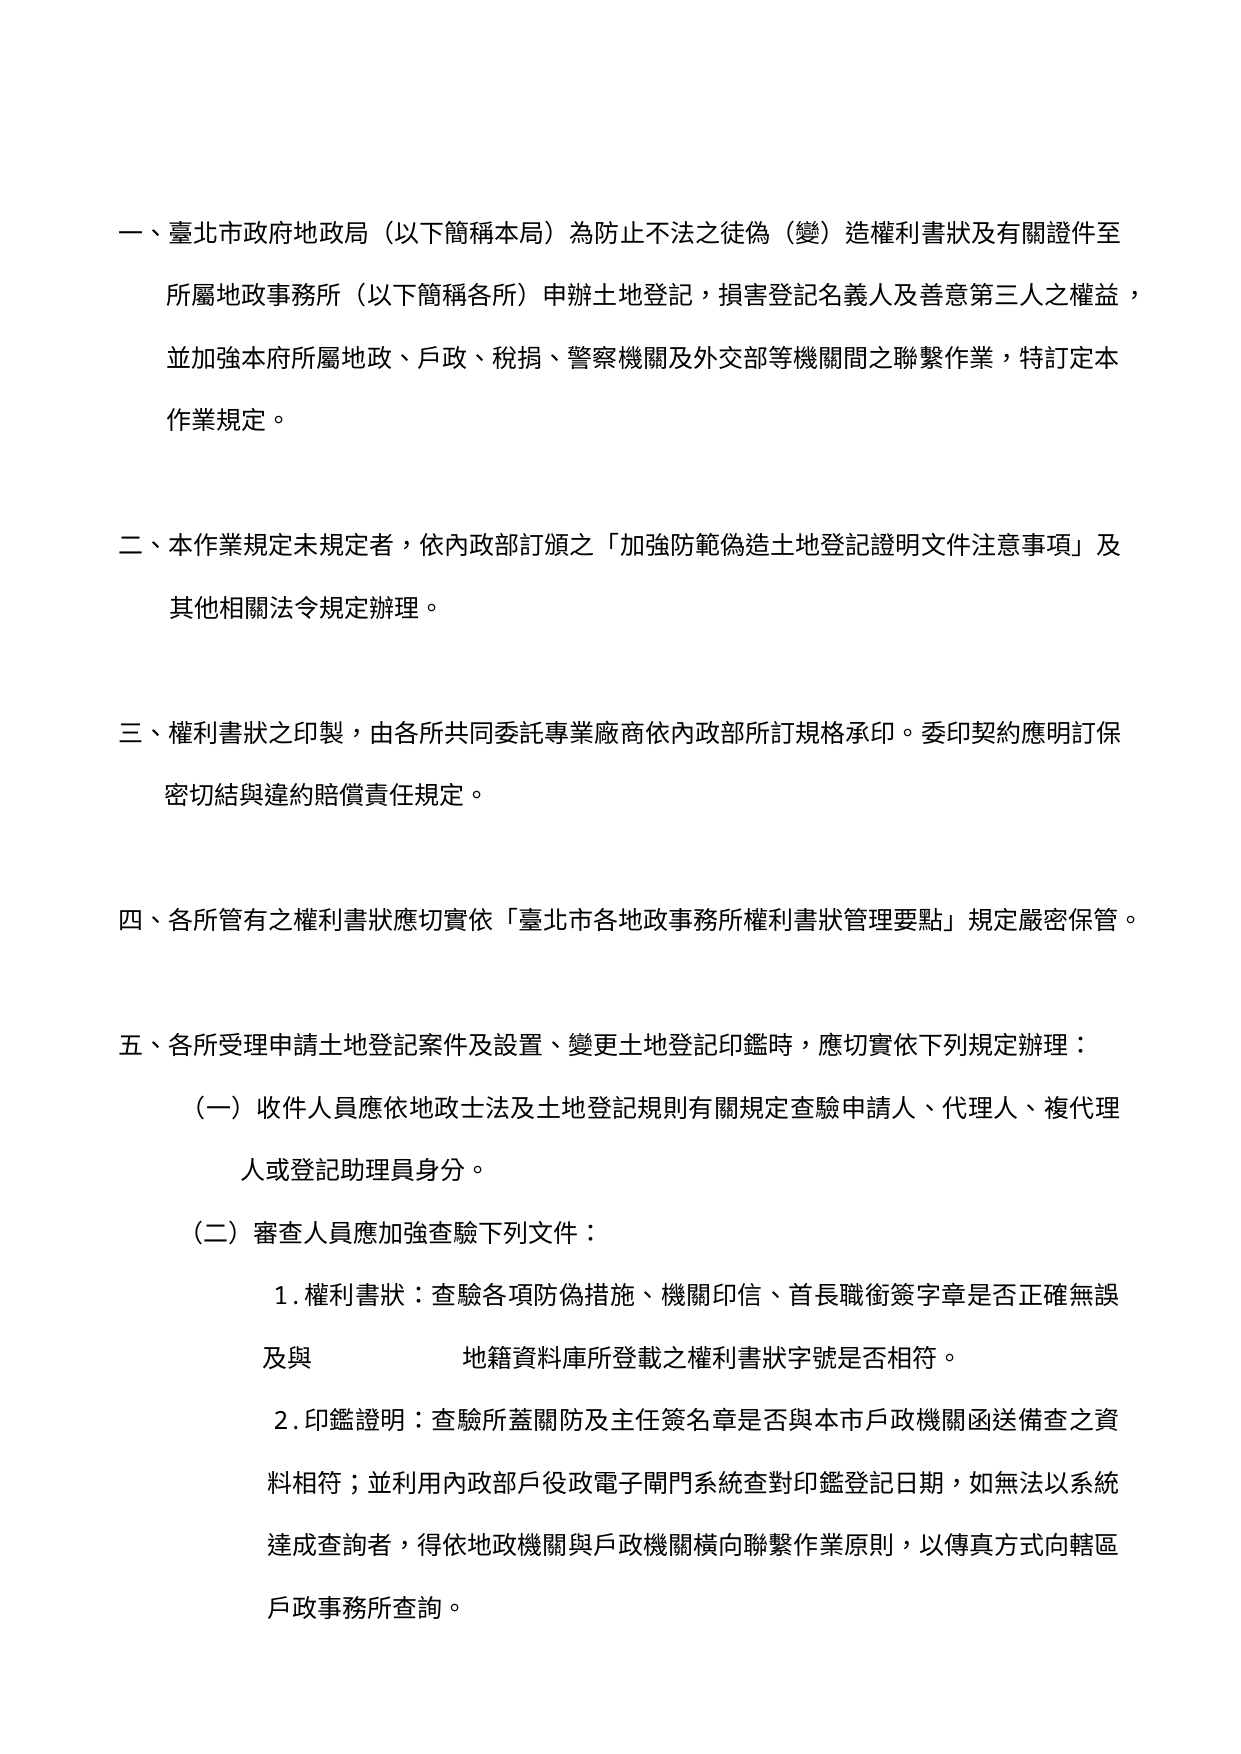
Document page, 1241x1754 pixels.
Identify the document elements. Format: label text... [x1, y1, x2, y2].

text 2.印鑑證明：查驗所蓋關防及主任簽名章是否與本市戶政機關函送備查之資料相符；並利用內政部戶役政電子閘門系統查對印鑑登記日期，如無法以系統達成查詢者，得依地政機關與戶政機關橫向聯繫作業原則，以傳真方式向轄區戶政事務所查詢。 [118, 1377, 1122, 1627]
text （一）收件人員應依地政士法及土地登記規則有關規定查驗申請人、代理人、複代理人或登記助理員身分。 [118, 1064, 1122, 1189]
text 四、各所管有之權利書狀應切實依「臺北市各地政事務所權利書狀管理要點」規定嚴密保管。 [118, 877, 1122, 939]
text 二、本作業規定未規定者，依內政部訂頒之「加強防範偽造土地登記證明文件注意事項」及其他相關法令規定辦理。 [118, 502, 1122, 627]
text 三、權利書狀之印製，由各所共同委託專業廠商依內政部所訂規格承印。委印契約應明訂保密切結與違約賠償責任規定。 [118, 689, 1122, 814]
text （二）審查人員應加強查驗下列文件： [118, 1189, 1122, 1252]
text 一、臺北市政府地政局（以下簡稱本局）為防止不法之徒偽（變）造權利書狀及有關證件至所屬地政事務所（以下簡稱各所）申辦土地登記，損害登記名義人及善意第三人之權益，並加強本府所屬地政、戶政、稅捐、警察機關及外交部等機關間之聯繫作業，特訂定本作業規定。 [118, 189, 1122, 439]
text 1.權利書狀：查驗各項防偽措施、機關印信、首長職銜簽字章是否正確無誤及與 地籍資料庫所登載之權利書狀字號是否相符。 [118, 1252, 1122, 1377]
text 五、各所受理申請土地登記案件及設置、變更土地登記印鑑時，應切實依下列規定辦理： [118, 1002, 1122, 1064]
